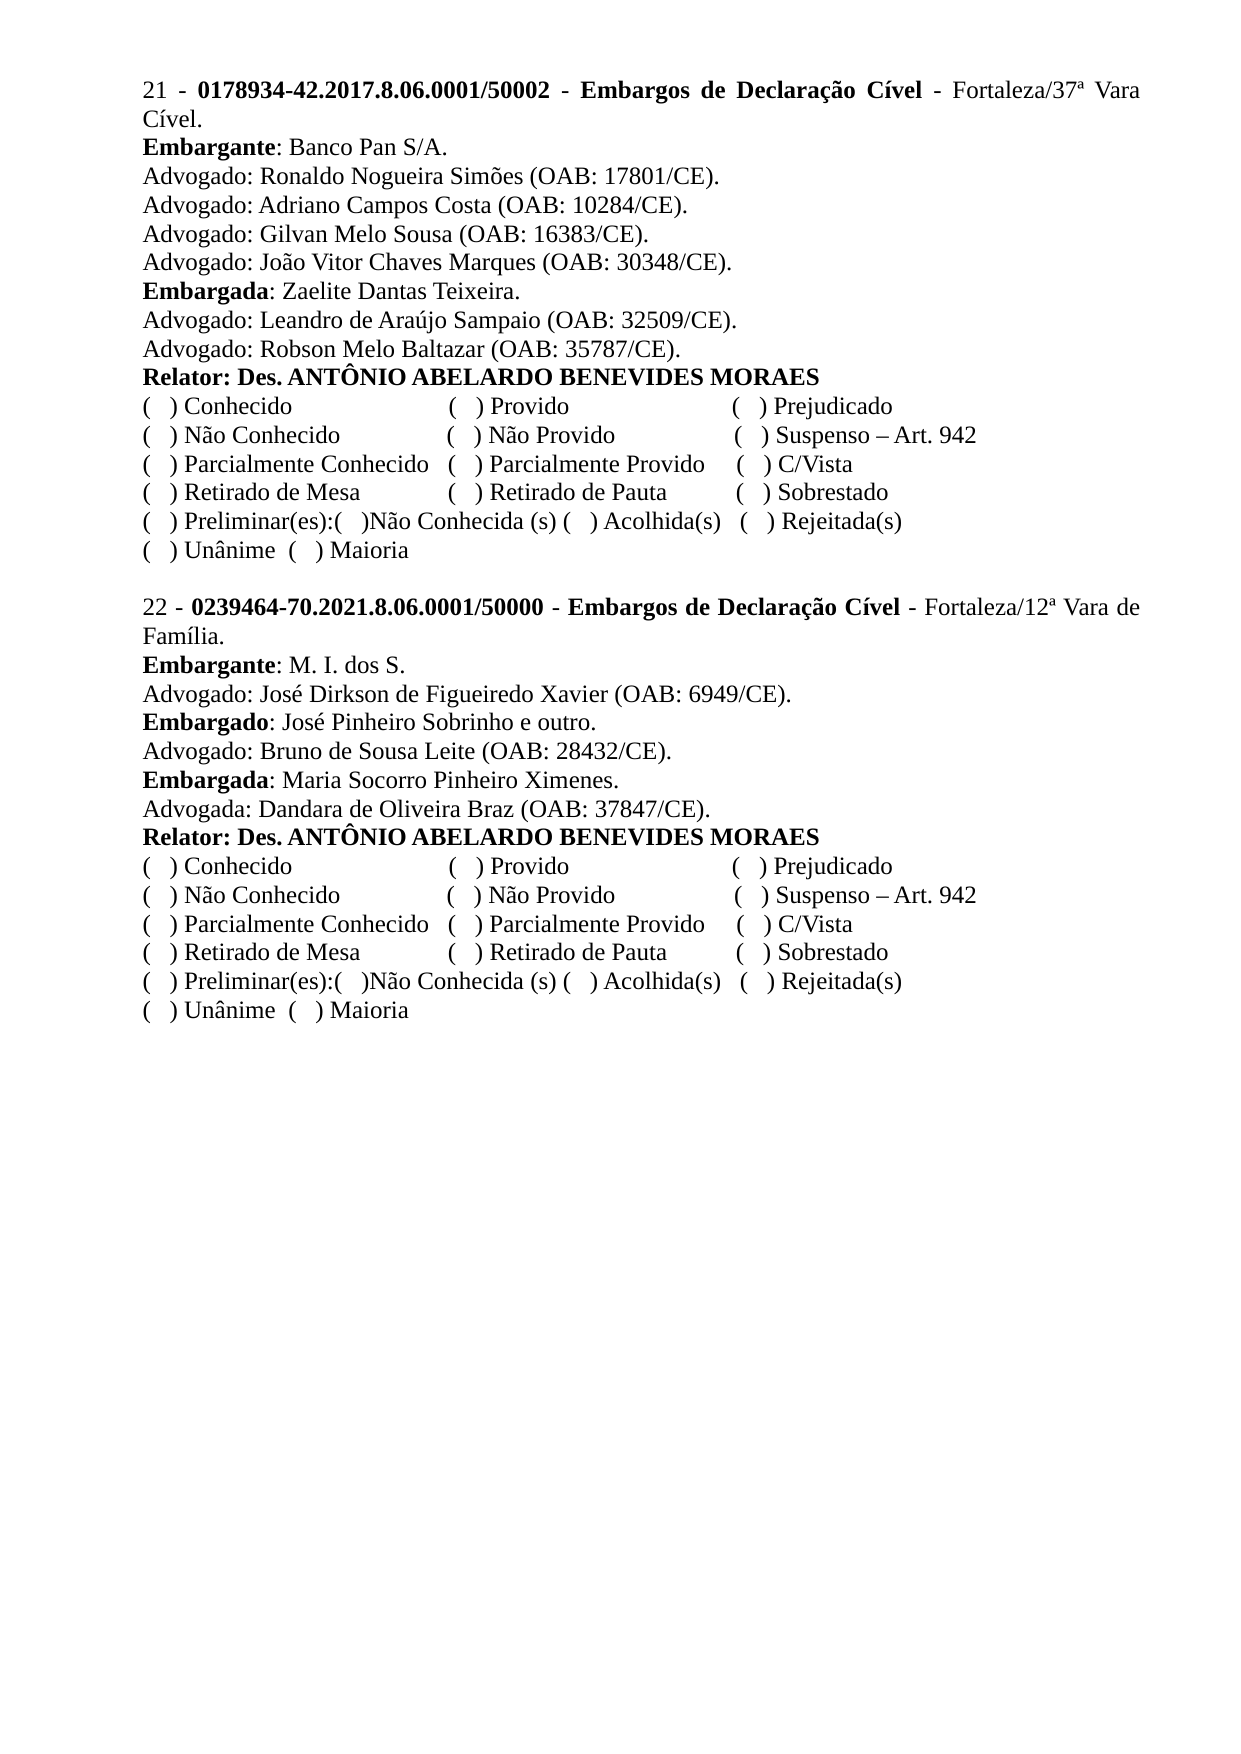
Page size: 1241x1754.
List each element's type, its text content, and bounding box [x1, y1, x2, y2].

text Advogado: José Dirkson de Figueiredo Xavier (OAB: 6949/CE). [142, 679, 1141, 707]
text ( ) Retirado de Mesa ( ) Retirado de Pauta ( ) Sobrestado [142, 477, 1158, 506]
text ( ) Não Conhecido ( ) Não Provido ( ) Suspenso – Art. 942 [142, 880, 1158, 909]
text ( ) Não Conhecido ( ) Não Provido ( ) Suspenso – Art. 942 [142, 420, 1158, 449]
text ( ) Parcialmente Conhecido ( ) Parcialmente Provido ( ) C/Vista [142, 449, 1158, 477]
text ( ) Unânime ( ) Maioria [142, 535, 1158, 564]
text ( ) Conhecido ( ) Provido ( ) Prejudicado [142, 851, 1141, 880]
text Advogado: Gilvan Melo Sousa (OAB: 16383/CE). [142, 219, 1141, 247]
text Advogado: Robson Melo Baltazar (OAB: 35787/CE). [142, 334, 1141, 362]
text Embargante: M. I. dos S. [142, 650, 1141, 679]
text Advogado: Adriano Campos Costa (OAB: 10284/CE). [142, 190, 1141, 219]
text 22 - 0239464-70.2021.8.06.0001/50000 - Embargos de Declaração Cível - Fortaleza/12ª Vara de Família. [142, 592, 1141, 650]
text Advogado: João Vitor Chaves Marques (OAB: 30348/CE). [142, 247, 1141, 276]
text Embargante: Banco Pan S/A. [142, 132, 1141, 161]
text Embargada: Zaelite Dantas Teixeira. [142, 276, 1141, 305]
text Relator: Des. ANTÔNIO ABELARDO BENEVIDES MORAES [142, 822, 1141, 851]
text Advogada: Dandara de Oliveira Braz (OAB: 37847/CE). [142, 794, 1141, 822]
text Embargado: José Pinheiro Sobrinho e outro. [142, 707, 1141, 736]
text ( ) Preliminar(es):( )Não Conhecida (s) ( ) Acolhida(s) ( ) Rejeitada(s) [142, 966, 1158, 995]
text Advogado: Leandro de Araújo Sampaio (OAB: 32509/CE). [142, 305, 1141, 334]
text Relator: Des. ANTÔNIO ABELARDO BENEVIDES MORAES [142, 362, 1141, 391]
text Advogado: Ronaldo Nogueira Simões (OAB: 17801/CE). [142, 161, 1141, 190]
text Embargada: Maria Socorro Pinheiro Ximenes. [142, 765, 1141, 794]
text ( ) Retirado de Mesa ( ) Retirado de Pauta ( ) Sobrestado [142, 937, 1158, 966]
text 21 - 0178934-42.2017.8.06.0001/50002 - Embargos de Declaração Cível - Fortaleza/37ª Vara Cível. [142, 75, 1141, 132]
text ( ) Preliminar(es):( )Não Conhecida (s) ( ) Acolhida(s) ( ) Rejeitada(s) [142, 506, 1158, 535]
text ( ) Conhecido ( ) Provido ( ) Prejudicado [142, 391, 1141, 420]
text ( ) Parcialmente Conhecido ( ) Parcialmente Provido ( ) C/Vista [142, 909, 1158, 937]
text ( ) Unânime ( ) Maioria [142, 995, 1158, 1024]
text Advogado: Bruno de Sousa Leite (OAB: 28432/CE). [142, 736, 1141, 765]
